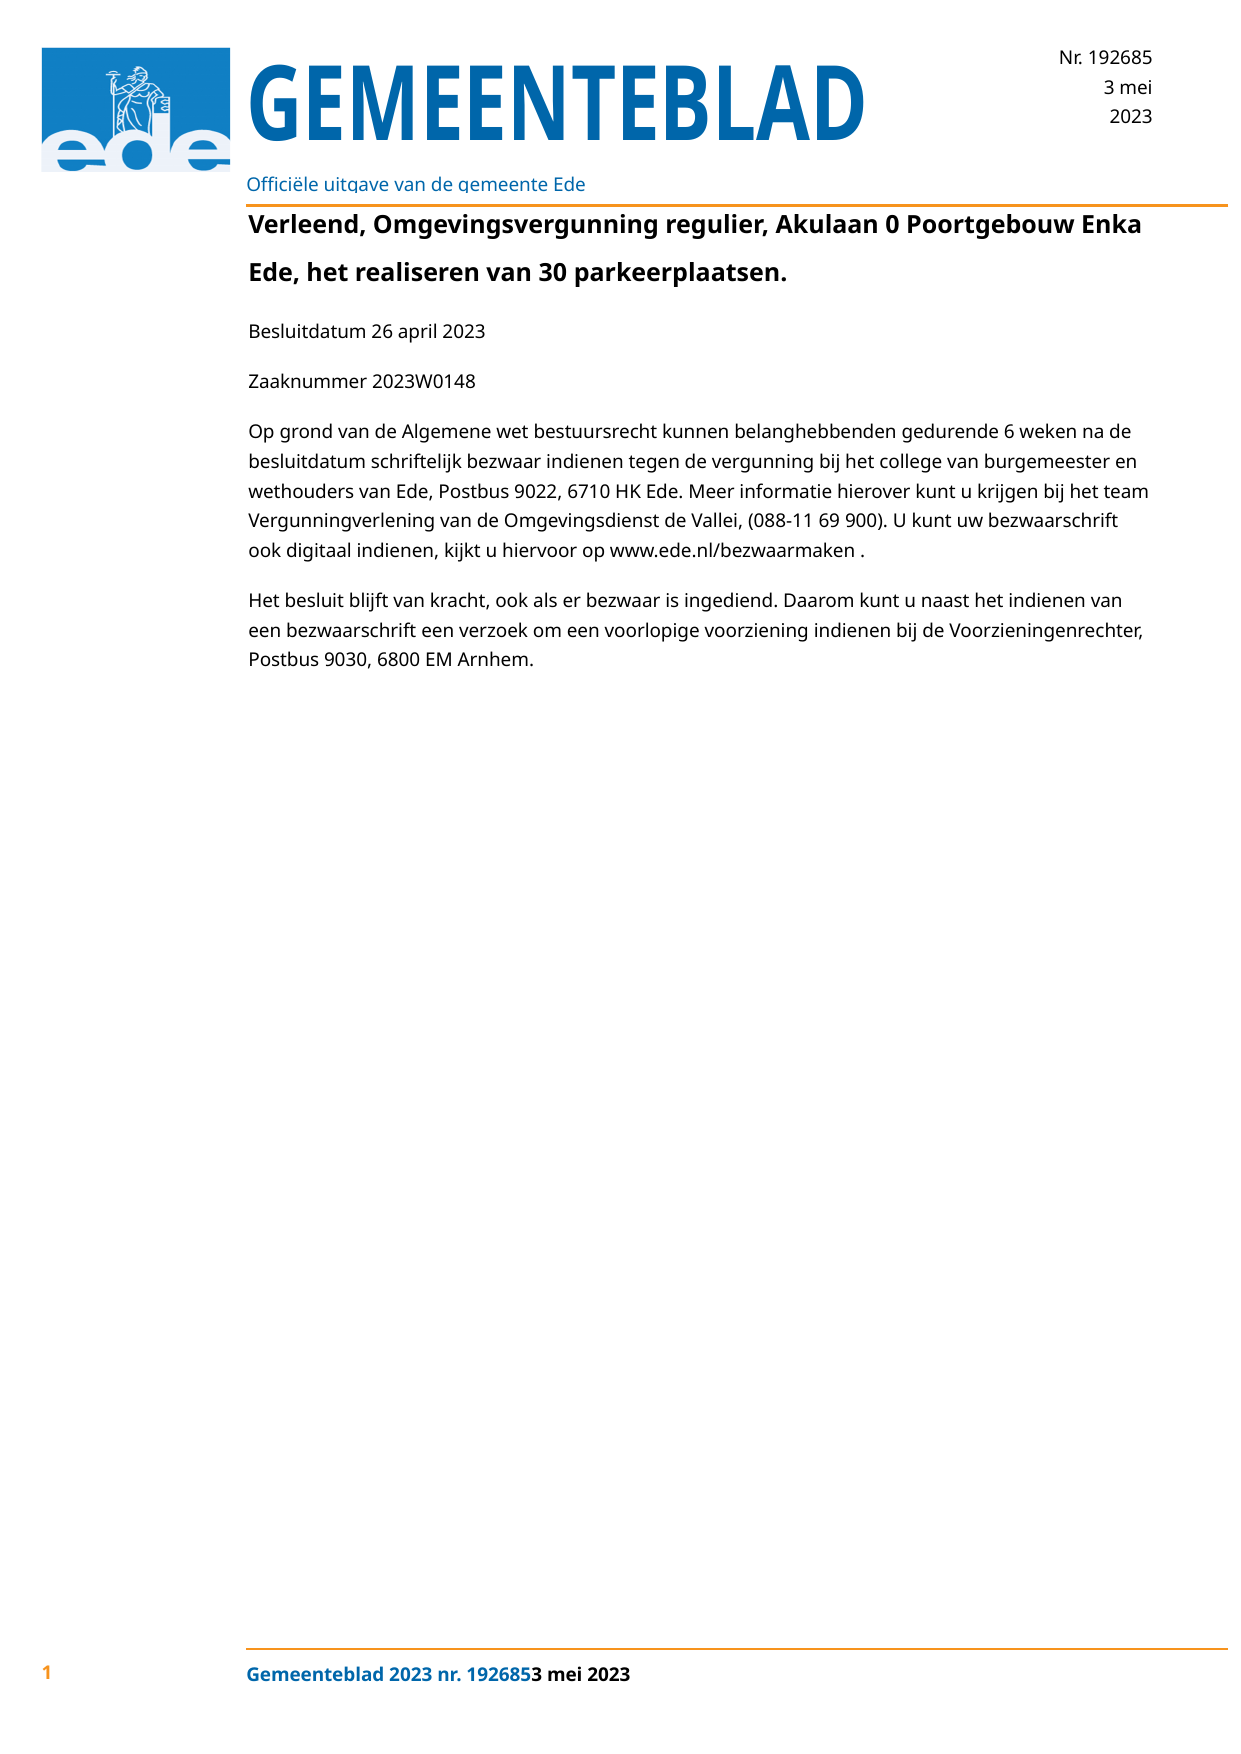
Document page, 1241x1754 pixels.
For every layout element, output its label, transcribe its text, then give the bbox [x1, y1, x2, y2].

text Verleend, Omgevingsvergunning regulier, Akulaan 0 Poortgebouw Enka Ede, het realiseren van 30 parkeerplaatsen. [248, 207, 1152, 288]
text Zaaknummer 2023W0148 [248, 368, 1152, 394]
text Het besluit blijft van kracht, ook als er bezwaar is ingediend. Daarom kunt u naast het indienen van een bezwaarschrift een verzoek om een voorlopige voorziening indienen bij de Voorzieningenrechter, Postbus 9030, 6800 EM Arnhem. [248, 587, 1152, 672]
text Besluitdatum 26 april 2023 [248, 318, 1152, 344]
picture [41, 47, 231, 172]
text Op grond van de Algemene wet bestuursrecht kunnen belanghebbenden gedurende 6 weken na de besluitdatum schriftelijk bezwaar indienen tegen de vergunning bij het college van burgemeester en wethouders van Ede, Postbus 9022, 6710 HK Ede. Meer informatie hierover kunt u krijgen bij het team Vergunningverlening van de Omgevingsdienst de Vallei, (088-11 69 900). U kunt uw bezwaarschrift ook digitaal indienen, kijkt u hiervoor op www.ede.nl/bezwaarmaken . [248, 419, 1152, 563]
